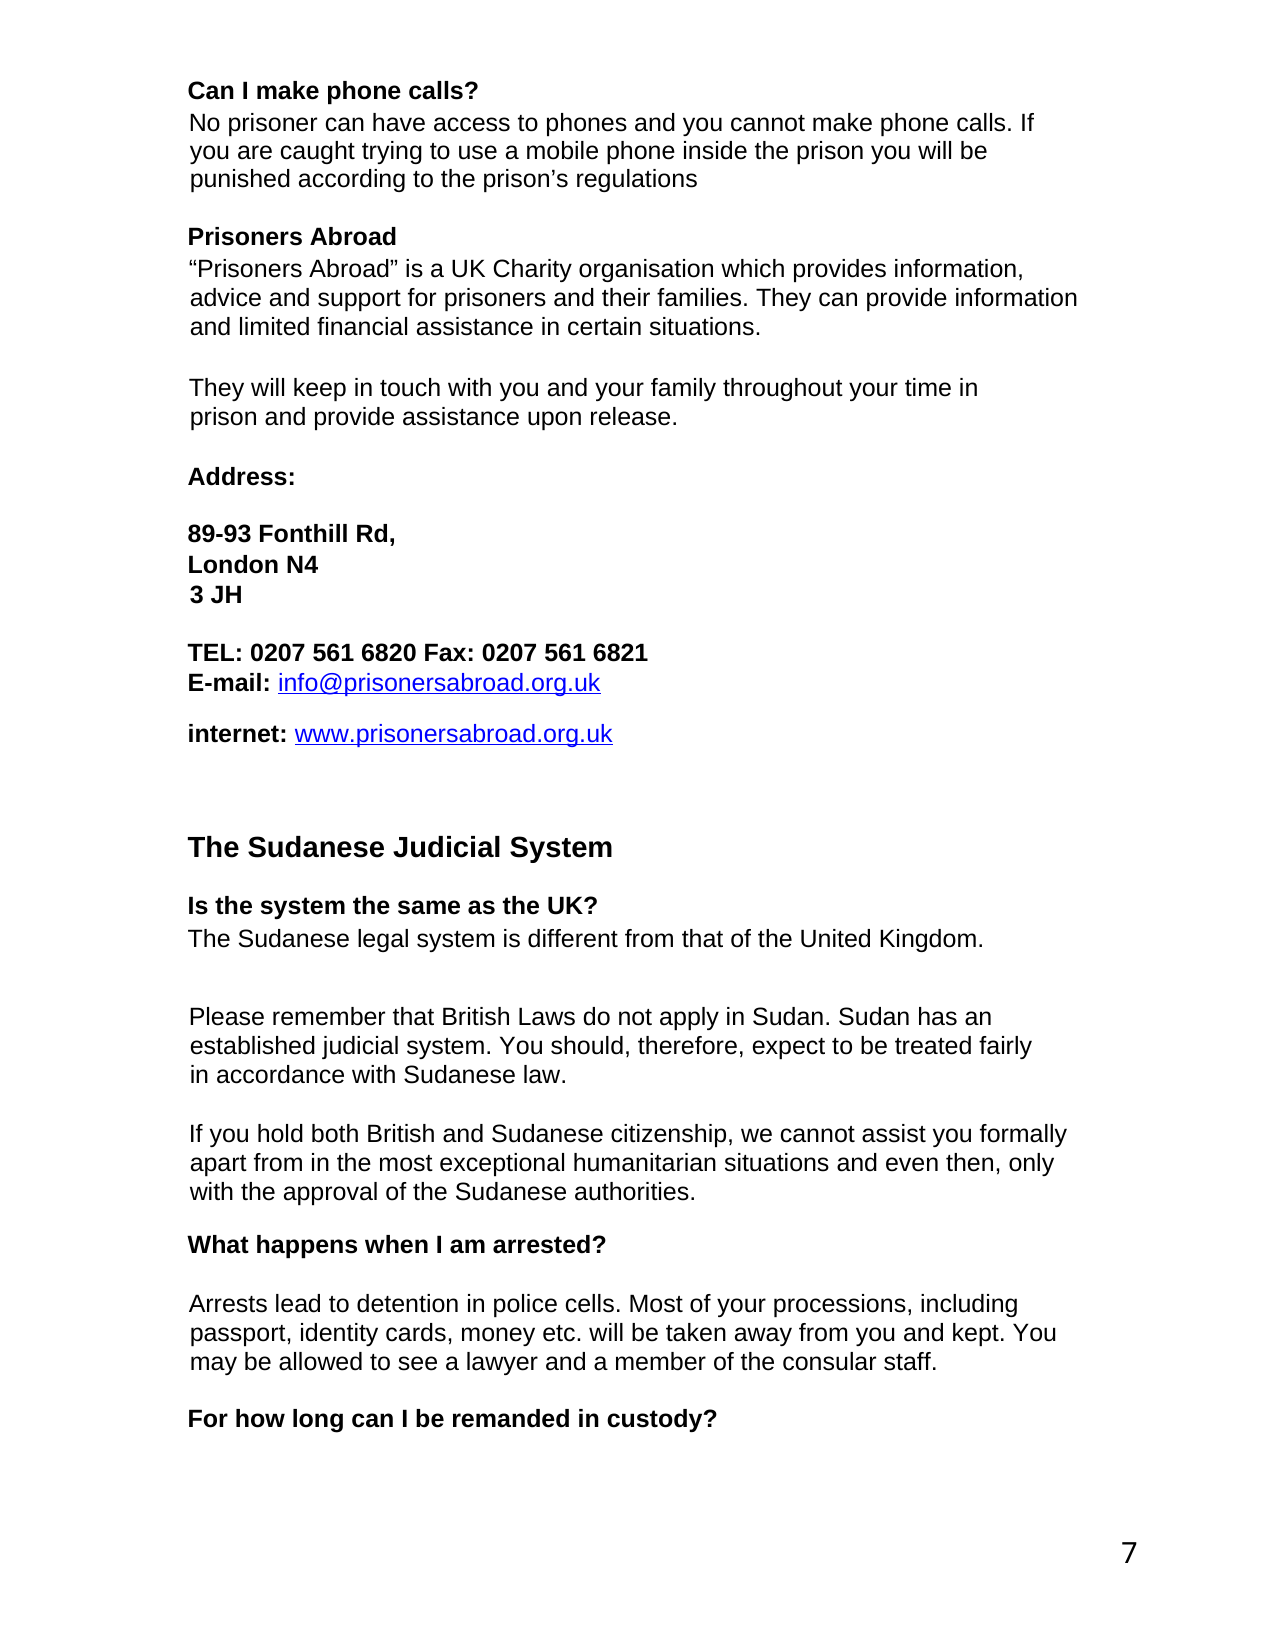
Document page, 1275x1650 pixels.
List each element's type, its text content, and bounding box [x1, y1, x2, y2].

text The Sudanese Judicial System [187, 830, 1137, 864]
text Address: [187, 462, 1137, 490]
text The Sudanese legal system is different from that of the United Kingdom. [187, 924, 1137, 953]
text E-mail: info@prisonersabroad.org.uk [187, 668, 1137, 697]
text They will keep in touch with you and your family throughout your time in prison and provide assistance upon release. [188, 373, 1054, 431]
text Is the system the same as the UK? [187, 891, 1137, 920]
text What happens when I am arrested? [187, 1230, 1137, 1258]
text No prisoner can have access to phones and you cannot make phone calls. If you are caught trying to use a mobile phone inside the prison you will be punished according to the prison’s regulations [188, 110, 1081, 192]
text Prisoners Abroad [187, 222, 1137, 251]
text Arrests lead to detention in police cells. Most of your processions, including passport, identity cards, money etc. will be taken away from you and kept. You may be allowed to see a lawyer and a member of the consular staff. [188, 1289, 1058, 1375]
text 3 JH [189, 580, 1137, 609]
text Can I make phone calls? [187, 76, 1137, 105]
text If you hold both British and Sudanese citizenship, we cannot assist you formally apart from in the most exceptional humanitarian situations and even then, only with the approval of the Sudanese authorities. [188, 1119, 1069, 1206]
text 89-93 Fonthill Rd, [187, 519, 1137, 548]
text 7 [1121, 1532, 1137, 1572]
text “Prisoners Abroad” is a UK Charity organisation which provides information, advice and support for prisoners and their families. They can provide information and limited financial assistance in certain situations. [188, 253, 1079, 341]
text For how long can I be remanded in custody? [187, 1404, 1137, 1433]
text TEL: 0207 561 6820 Fax: 0207 561 6821 [187, 638, 1137, 667]
text internet: www.prisonersabroad.org.uk [187, 718, 1137, 747]
text London N4 [187, 550, 1137, 579]
text Please remember that British Laws do not apply in Sudan. Sudan has an established judicial system. You should, therefore, expect to be treated fairly in accordance with Sudanese law. [188, 1002, 1058, 1089]
